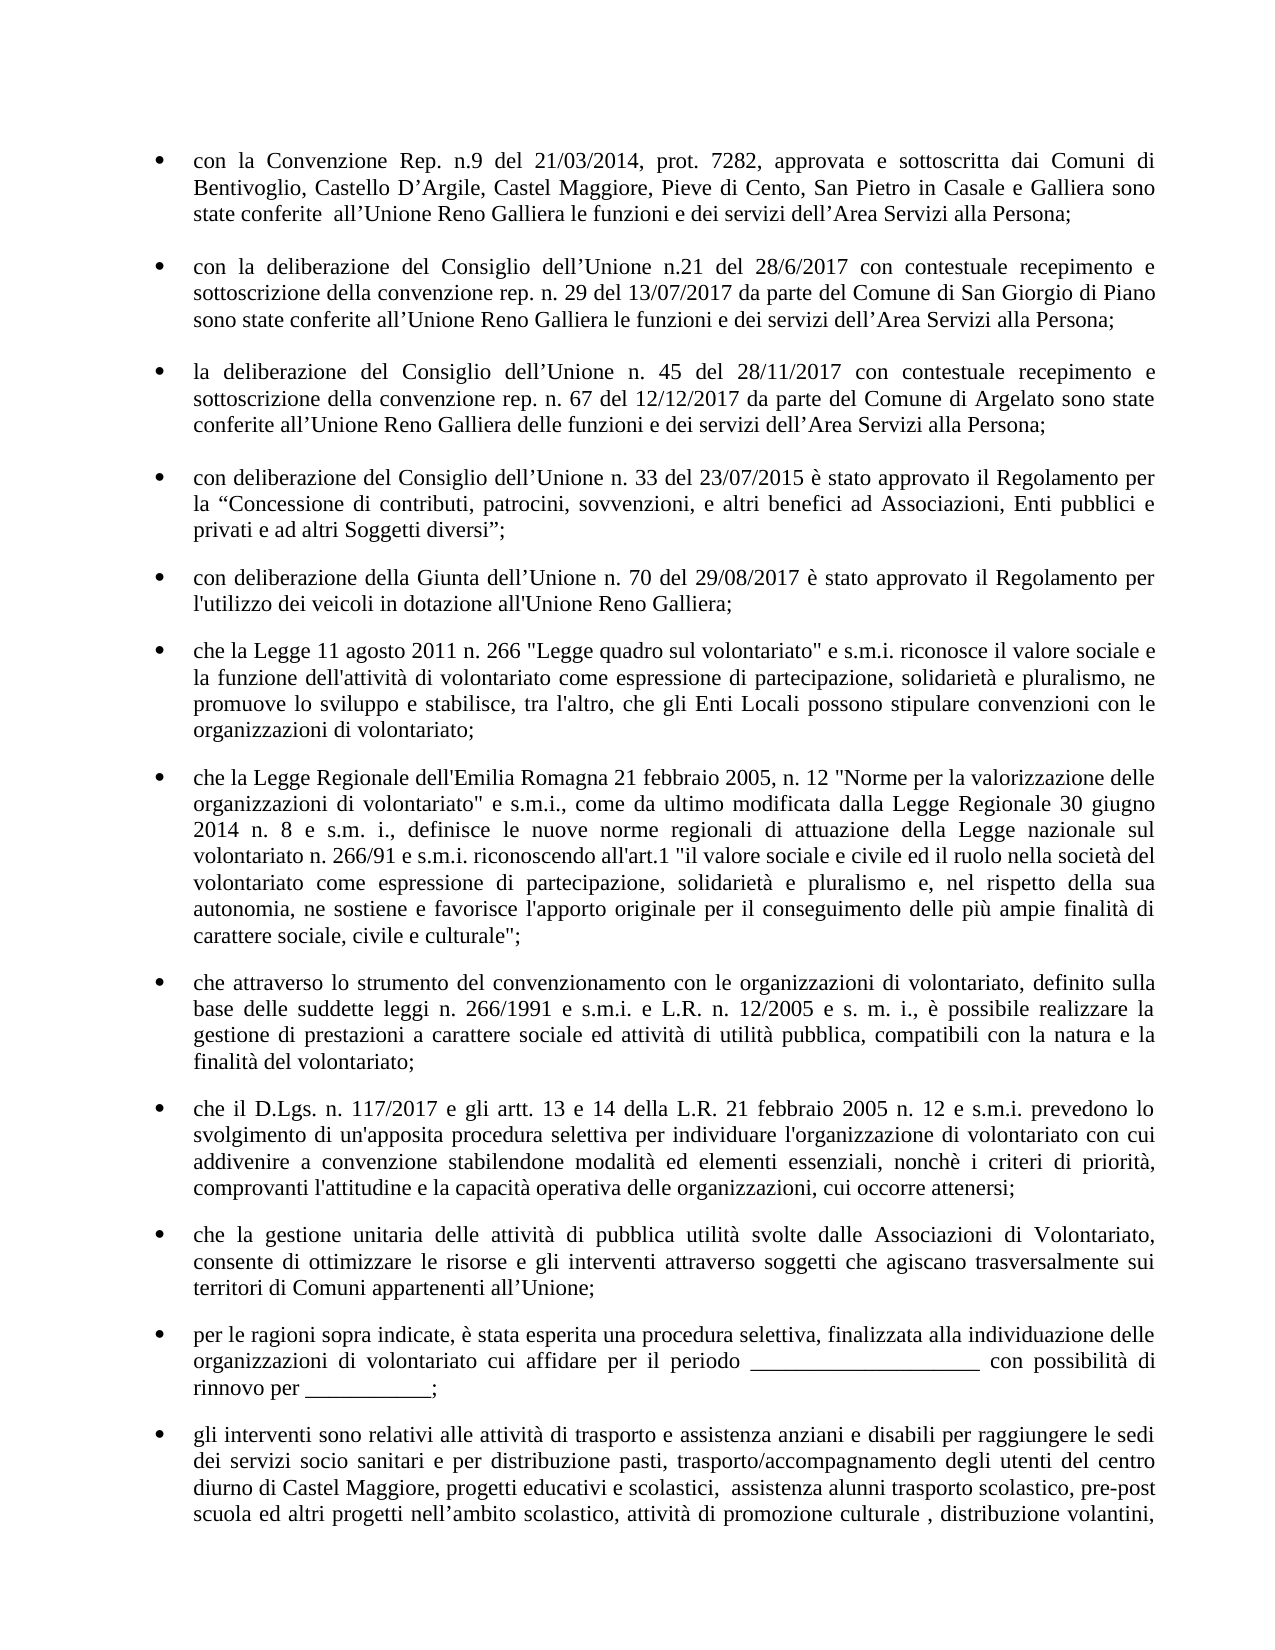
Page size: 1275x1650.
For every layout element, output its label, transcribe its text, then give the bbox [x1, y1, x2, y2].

list con deliberazione del Consiglio dell’Unione n. 33 del 23/07/2015 è stato approvato il Regolamento per la “Concessione di contributi, patrocini, sovvenzioni, e altri benefici ad Associazioni, Enti pubblici e privati e ad altri Soggetti diversi”; [156, 464, 1157, 543]
list che attraverso lo strumento del convenzionamento con le organizzazioni di volontariato, definito sulla base delle suddette leggi n. 266/1991 e s.m.i. e L.R. n. 12/2005 e s. m. i., è possibile realizzare la gestione di prestazioni a carattere sociale ed attività di utilità pubblica, compatibili con la natura e la finalità del volontariato; [156, 969, 1157, 1074]
list che la gestione unitaria delle attività di pubblica utilità svolte dalle Associazioni di Volontariato, consente di ottimizzare le risorse e gli interventi attraverso soggetti che agiscano trasversalmente sui territori di Comuni appartenenti all’Unione; [156, 1221, 1157, 1300]
list gli interventi sono relativi alle attività di trasporto e assistenza anziani e disabili per raggiungere le sedi dei servizi socio sanitari e per distribuzione pasti, trasporto/accompagnamento degli utenti del centro diurno di Castel Maggiore, progetti educativi e scolastici, assistenza alunni trasporto scolastico, pre-post scuola ed altri progetti nell’ambito scolastico, attività di promozione culturale , distribuzione volantini, [156, 1421, 1157, 1527]
list la deliberazione del Consiglio dell’Unione n. 45 del 28/11/2017 con contestuale recepimento e sottoscrizione della convenzione rep. n. 67 del 12/12/2017 da parte del Comune di Argelato sono state conferite all’Unione Reno Galliera delle funzioni e dei servizi dell’Area Servizi alla Persona; [156, 358, 1157, 437]
list che il D.Lgs. n. 117/2017 e gli artt. 13 e 14 della L.R. 21 febbraio 2005 n. 12 e s.m.i. prevedono lo svolgimento di un'apposita procedura selettiva per individuare l'organizzazione di volontariato con cui addivenire a convenzione stabilendone modalità ed elementi essenziali, nonchè i criteri di priorità, comprovanti l'attitudine e la capacità operativa delle organizzazioni, cui occorre attenersi; [156, 1095, 1157, 1201]
list con deliberazione della Giunta dell’Unione n. 70 del 29/08/2017 è stato approvato il Regolamento per l'utilizzo dei veicoli in dotazione all'Unione Reno Galliera; [156, 564, 1157, 616]
list che la Legge Regionale dell'Emilia Romagna 21 febbraio 2005, n. 12 "Norme per la valorizzazione delle organizzazioni di volontariato" e s.m.i., come da ultimo modificata dalla Legge Regionale 30 giugno 2014 n. 8 e s.m. i., definisce le nuove norme regionali di attuazione della Legge nazionale sul volontariato n. 266/91 e s.m.i. riconoscendo all'art.1 "il valore sociale e civile ed il ruolo nella società del volontariato come espressione di partecipazione, solidarietà e pluralismo e, nel rispetto della sua autonomia, ne sostiene e favorisce l'apporto originale per il conseguimento delle più ampie finalità di carattere sociale, civile e culturale"; [156, 763, 1157, 948]
list che la Legge 11 agosto 2011 n. 266 "Legge quadro sul volontariato" e s.m.i. riconosce il valore sociale e la funzione dell'attività di volontariato come espressione di partecipazione, solidarietà e pluralismo, ne promuove lo sviluppo e stabilisce, tra l'altro, che gli Enti Locali possono stipulare convenzioni con le organizzazioni di volontariato; [156, 637, 1157, 743]
list con la deliberazione del Consiglio dell’Unione n.21 del 28/6/2017 con contestuale recepimento e sottoscrizione della convenzione rep. n. 29 del 13/07/2017 da parte del Comune di San Giorgio di Piano sono state conferite all’Unione Reno Galliera le funzioni e dei servizi dell’Area Servizi alla Persona; [156, 253, 1157, 332]
list per le ragioni sopra indicate, è stata esperita una procedura selettiva, finalizzata alla individuazione delle organizzazioni di volontariato cui affidare per il periodo ____________________ con possibilità di rinnovo per ___________; [156, 1321, 1157, 1400]
list con la Convenzione Rep. n.9 del 21/03/2014, prot. 7282, approvata e sottoscritta dai Comuni di Bentivoglio, Castello D’Argile, Castel Maggiore, Pieve di Cento, San Pietro in Casale e Galliera sono state conferite all’Unione Reno Galliera le funzioni e dei servizi dell’Area Servizi alla Persona; [156, 148, 1157, 227]
